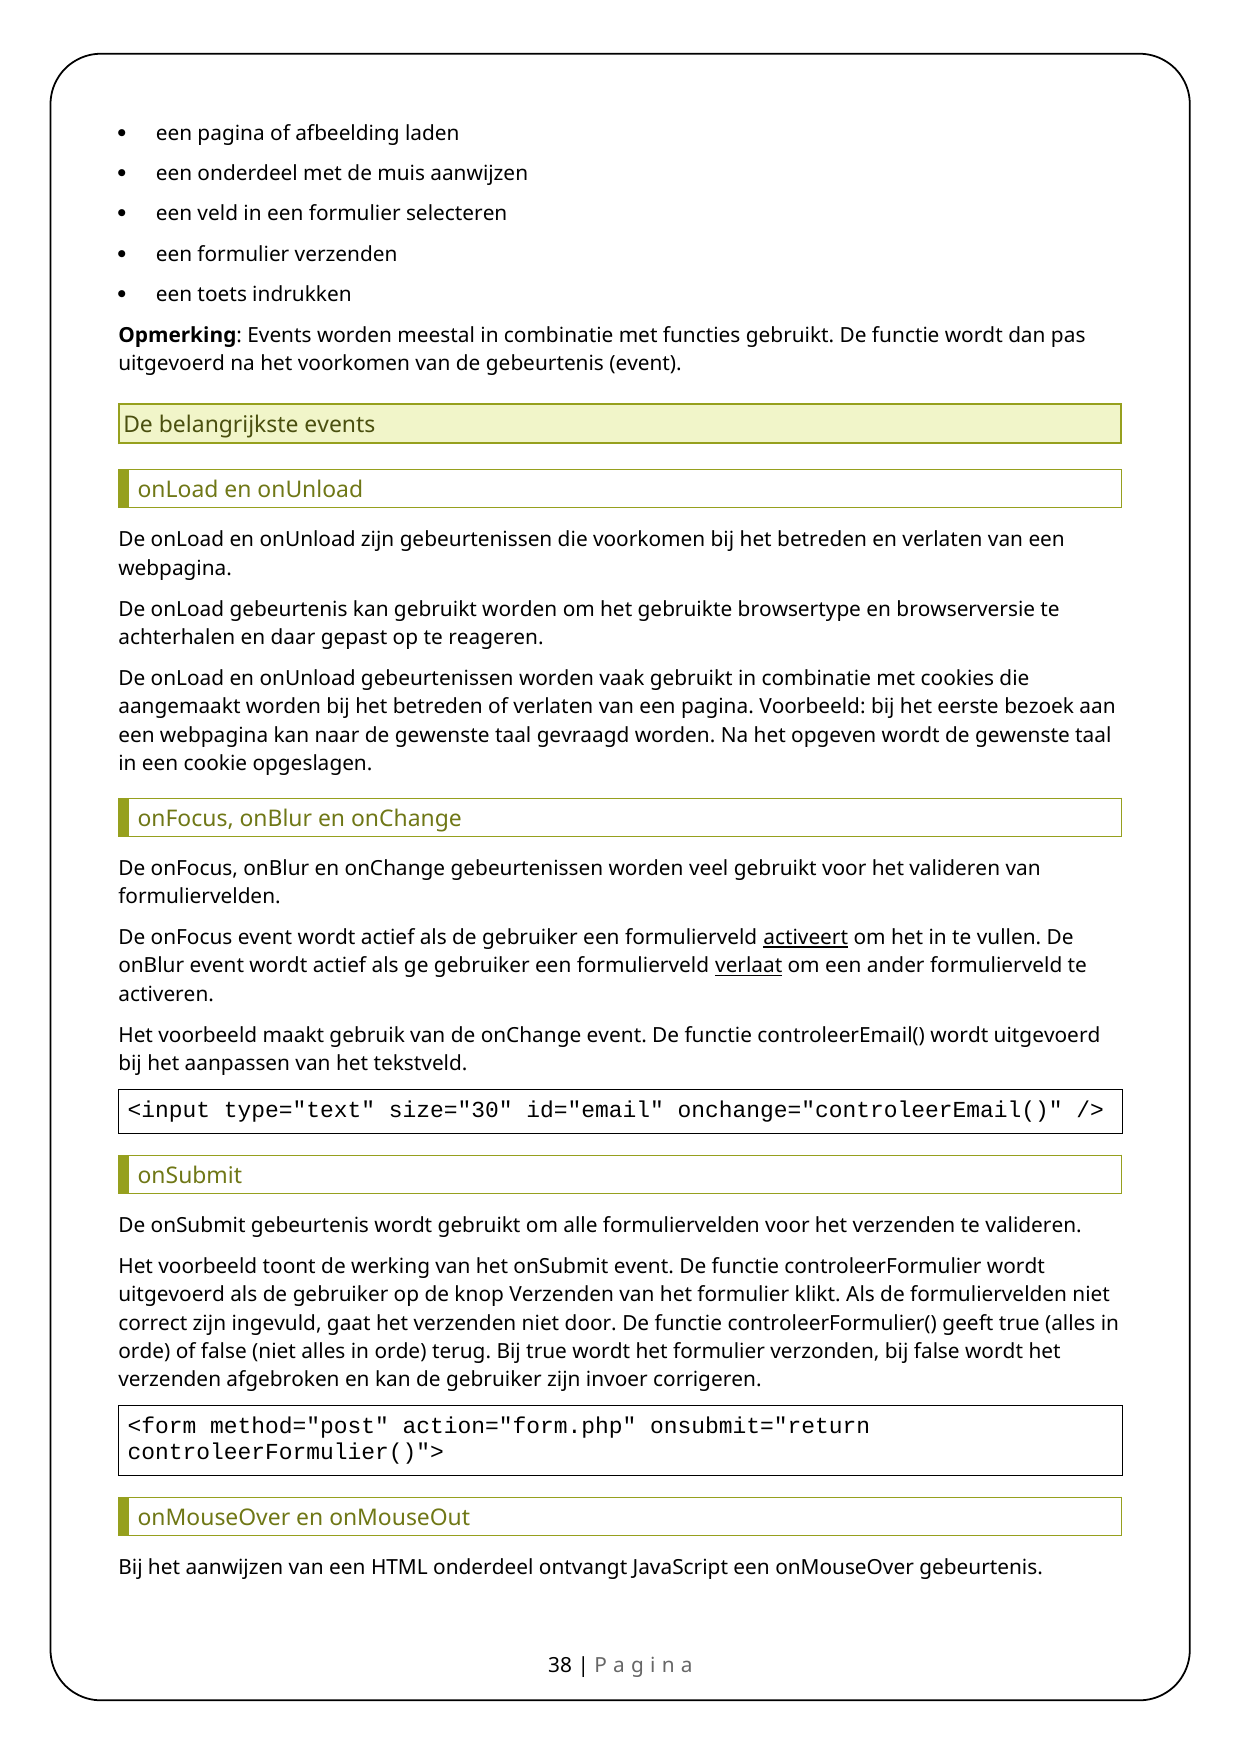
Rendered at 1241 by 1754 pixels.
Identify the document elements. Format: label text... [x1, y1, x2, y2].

text De onLoad en onUnload gebeurtenissen worden vaak gebruikt in combinatie met cookies die aangemaakt worden bij het betreden of verlaten van een pagina. Voorbeeld: bij het eerste bezoek aan een webpagina kan naar de gewenste taal gevraagd worden. Na het opgeven wordt de gewenste taal in een cookie opgeslagen. [118, 663, 1122, 777]
list een pagina of afbeelding laden [118, 118, 1122, 147]
list een formulier verzenden [118, 239, 1122, 267]
list een veld in een formulier selecteren [118, 198, 1122, 227]
text De onFocus event wordt actief als de gebruiker een formulierveld activeert om het in te vullen. De onBlur event wordt actief als ge gebruiker een formulierveld verlaat om een ander formulierveld te activeren. [118, 922, 1122, 1007]
text <input type="text" size="30" id="email" onchange="controleerEmail()" /> [119, 1090, 1122, 1133]
subtitle onFocus, onBlur en onChange [129, 799, 1121, 836]
subtitle onSubmit [129, 1156, 1121, 1193]
text De onLoad en onUnload zijn gebeurtenissen die voorkomen bij het betreden en verlaten van een webpagina. [118, 524, 1122, 581]
subtitle onMouseOver en onMouseOut [129, 1498, 1121, 1535]
text Opmerking: Events worden meestal in combinatie met functies gebruikt. De functie wordt dan pas uitgevoerd na het voorkomen van de gebeurtenis (event). [118, 320, 1122, 377]
list een onderdeel met de muis aanwijzen [118, 158, 1122, 187]
text Het voorbeeld toont de werking van het onSubmit event. De functie controleerFormulier wordt uitgevoerd als de gebruiker op de knop Verzenden van het formulier klikt. Als de formuliervelden niet correct zijn ingevuld, gaat het verzenden niet door. De functie controleerFormulier() geeft true (alles in orde) of false (niet alles in orde) terug. Bij true wordt het formulier verzonden, bij false wordt het verzenden afgebroken en kan de gebruiker zijn invoer corrigeren. [118, 1251, 1122, 1393]
subtitle De belangrijkste events [120, 405, 1120, 442]
list een toets indrukken [118, 279, 1122, 307]
text Bij het aanwijzen van een HTML onderdeel ontvangt JavaScript een onMouseOver gebeurtenis. [118, 1552, 1122, 1581]
text De onFocus, onBlur en onChange gebeurtenissen worden veel gebruikt voor het valideren van formuliervelden. [118, 853, 1122, 910]
text De onSubmit gebeurtenis wordt gebruikt om alle formuliervelden voor het verzenden te valideren. [118, 1210, 1122, 1238]
text <form method="post" action="form.php" onsubmit="return controleerFormulier()"> [119, 1406, 1122, 1475]
subtitle onLoad en onUnload [129, 470, 1121, 507]
text De onLoad gebeurtenis kan gebruikt worden om het gebruikte browsertype en browserversie te achterhalen en daar gepast op te reageren. [118, 594, 1122, 651]
text Het voorbeeld maakt gebruik van de onChange event. De functie controleerEmail() wordt uitgevoerd bij het aanpassen van het tekstveld. [118, 1020, 1122, 1077]
